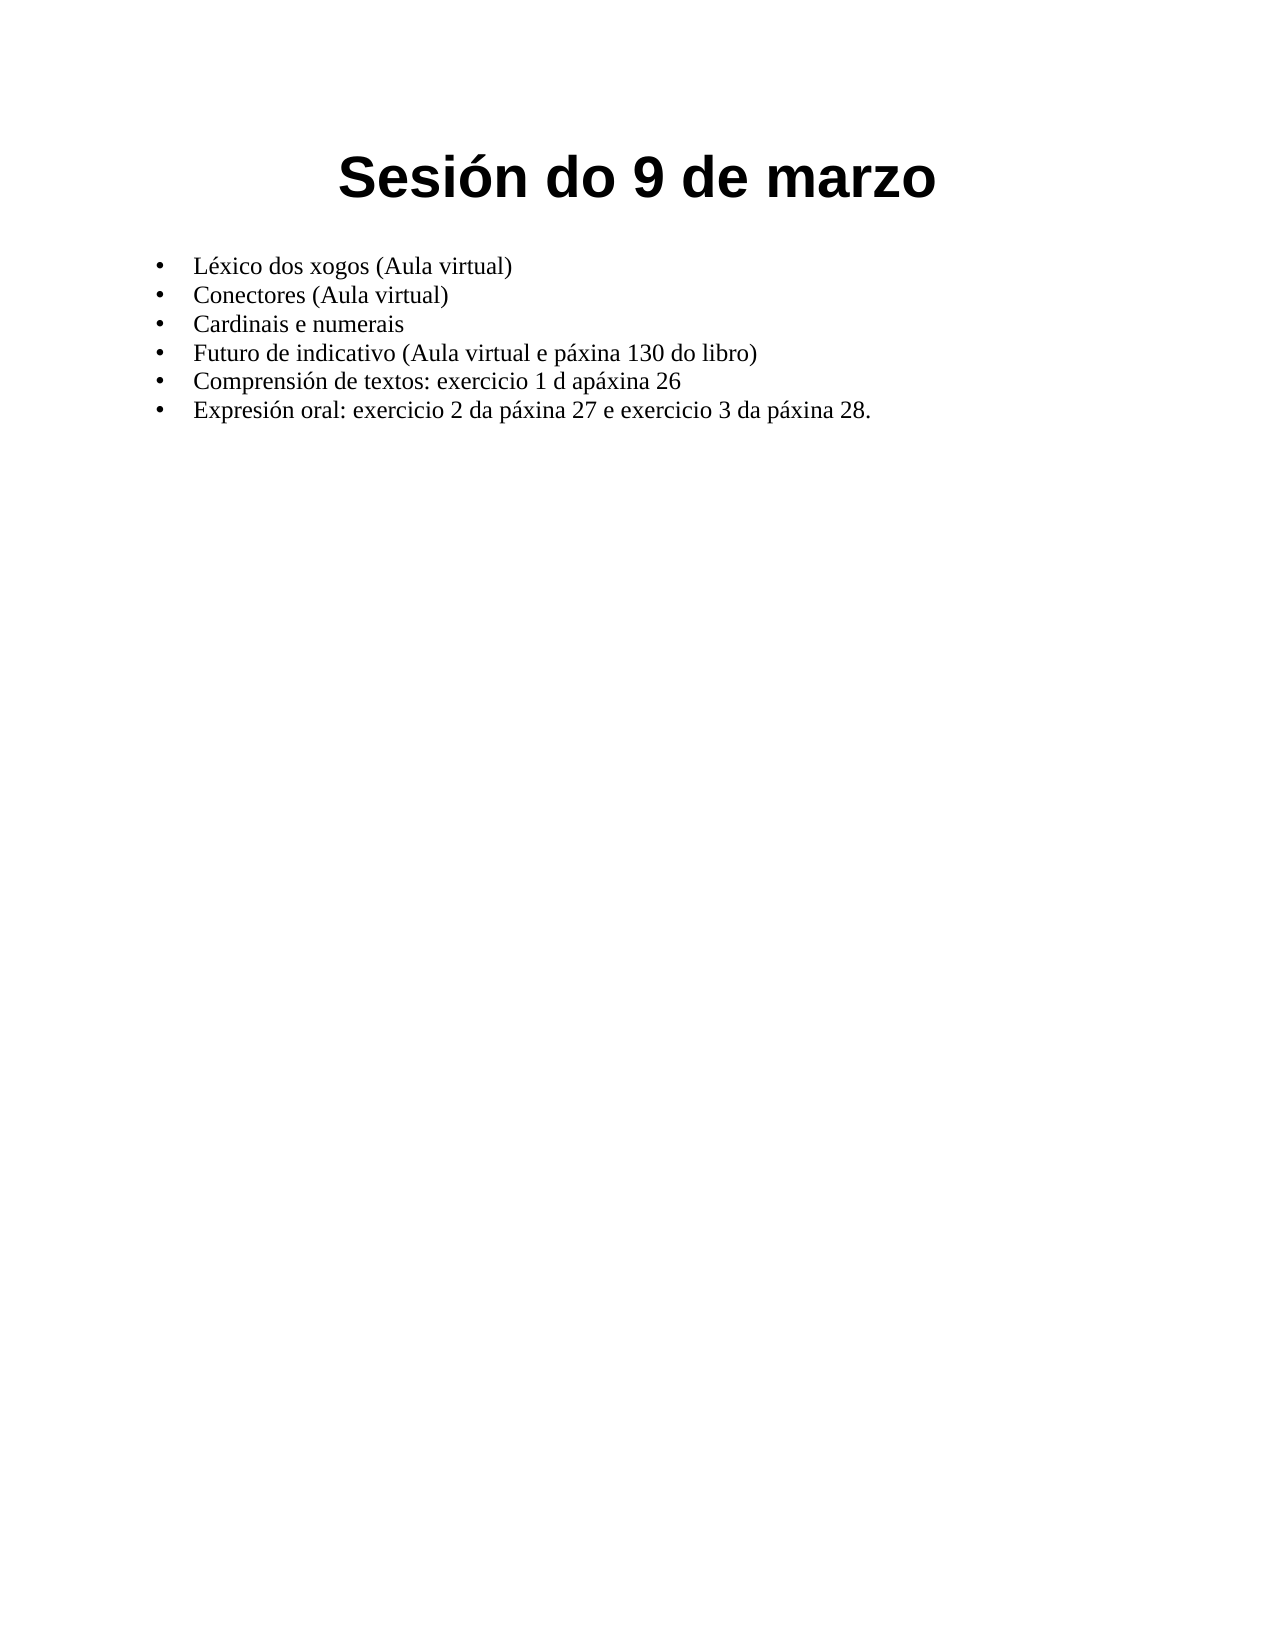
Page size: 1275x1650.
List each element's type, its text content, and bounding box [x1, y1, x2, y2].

list Comprensión de textos: exercicio 1 d apáxina 26 [156, 366, 1157, 395]
list Léxico dos xogos (Aula virtual) [156, 251, 1157, 280]
list Expresión oral: exercicio 2 da páxina 27 e exercicio 3 da páxina 28. [156, 395, 1157, 424]
list Futuro de indicativo (Aula virtual e páxina 130 do libro) [156, 338, 1157, 366]
list Cardinais e numerais [156, 309, 1157, 338]
title Sesión do 9 de marzo [118, 143, 1157, 210]
list Conectores (Aula virtual) [156, 280, 1157, 309]
